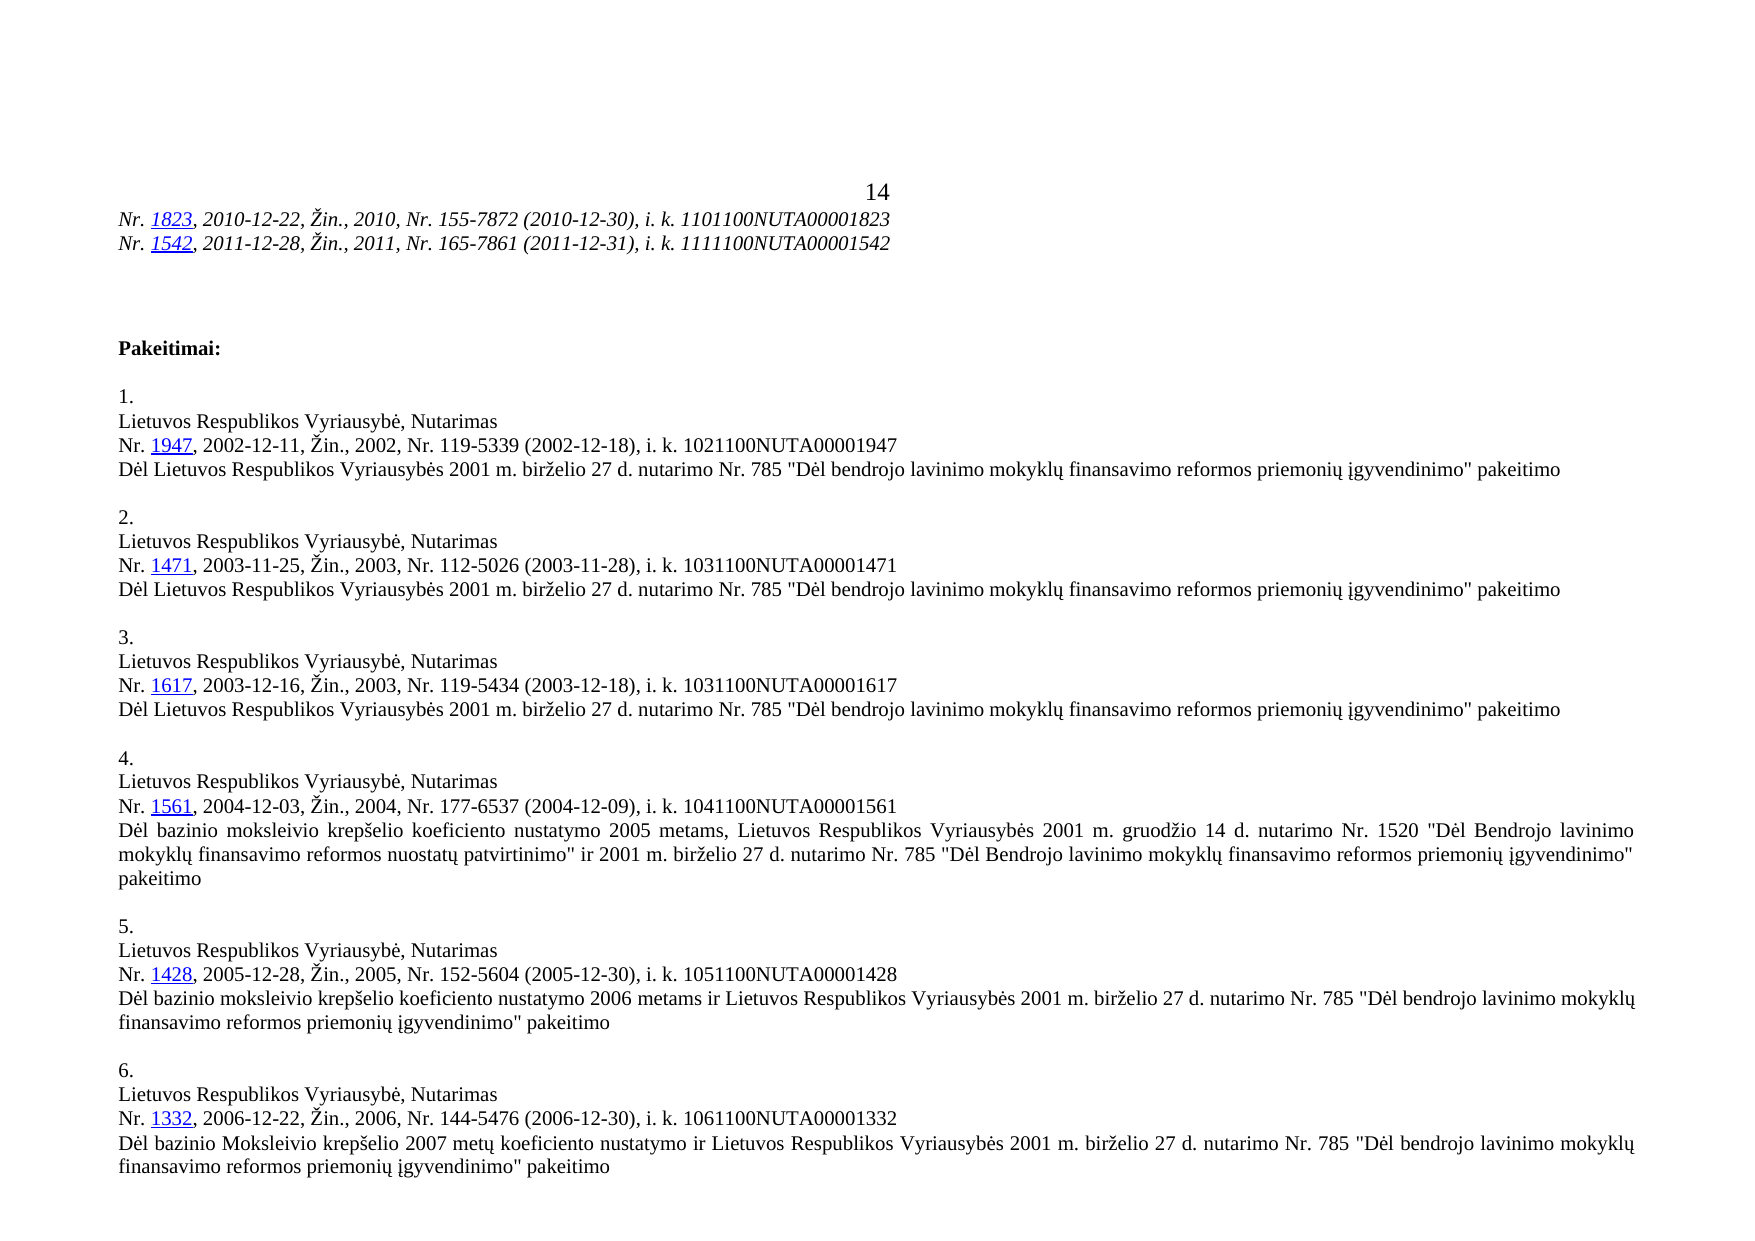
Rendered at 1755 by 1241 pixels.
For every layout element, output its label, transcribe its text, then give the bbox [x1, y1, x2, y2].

text Nr. 1947, 2002-12-11, Žin., 2002, Nr. 119-5339 (2002-12-18), i. k. 1021100NUTA00001947 [118, 433, 1636, 457]
text Dėl Lietuvos Respublikos Vyriausybės 2001 m. birželio 27 d. nutarimo Nr. 785 "Dėl bendrojo lavinimo mokyklų finansavimo reformos priemonių įgyvendinimo" pakeitimo [118, 697, 1636, 721]
text Lietuvos Respublikos Vyriausybė, Nutarimas [118, 1082, 1636, 1106]
text Lietuvos Respublikos Vyriausybė, Nutarimas [118, 769, 1636, 793]
text Lietuvos Respublikos Vyriausybė, Nutarimas [118, 529, 1636, 553]
text Nr. 1428, 2005-12-28, Žin., 2005, Nr. 152-5604 (2005-12-30), i. k. 1051100NUTA00001428 [118, 962, 1636, 986]
text 5. [118, 914, 1636, 938]
text 4. [118, 745, 1636, 769]
text Dėl Lietuvos Respublikos Vyriausybės 2001 m. birželio 27 d. nutarimo Nr. 785 "Dėl bendrojo lavinimo mokyklų finansavimo reformos priemonių įgyvendinimo" pakeitimo [118, 457, 1636, 481]
text Pakeitimai: [118, 336, 1636, 360]
text Dėl bazinio Moksleivio krepšelio 2007 metų koeficiento nustatymo ir Lietuvos Respublikos Vyriausybės 2001 m. birželio 27 d. nutarimo Nr. 785 "Dėl bendrojo lavinimo mokyklų finansavimo reformos priemonių įgyvendinimo" pakeitimo [118, 1130, 1636, 1178]
text Dėl bazinio moksleivio krepšelio koeficiento nustatymo 2005 metams, Lietuvos Respublikos Vyriausybės 2001 m. gruodžio 14 d. nutarimo Nr. 1520 "Dėl Bendrojo lavinimo mokyklų finansavimo reformos nuostatų patvirtinimo" ir 2001 m. birželio 27 d. nutarimo Nr. 785 "Dėl Bendrojo lavinimo mokyklų finansavimo reformos priemonių įgyvendinimo" pakeitimo [118, 818, 1636, 890]
text Nr. 1542, 2011-12-28, Žin., 2011, Nr. 165-7861 (2011-12-31), i. k. 1111100NUTA00001542 [118, 231, 1636, 255]
text Nr. 1332, 2006-12-22, Žin., 2006, Nr. 144-5476 (2006-12-30), i. k. 1061100NUTA00001332 [118, 1106, 1636, 1130]
text Lietuvos Respublikos Vyriausybė, Nutarimas [118, 938, 1636, 962]
text Dėl bazinio moksleivio krepšelio koeficiento nustatymo 2006 metams ir Lietuvos Respublikos Vyriausybės 2001 m. birželio 27 d. nutarimo Nr. 785 "Dėl bendrojo lavinimo mokyklų finansavimo reformos priemonių įgyvendinimo" pakeitimo [118, 986, 1636, 1034]
text 6. [118, 1058, 1636, 1082]
text 3. [118, 625, 1636, 649]
text Lietuvos Respublikos Vyriausybė, Nutarimas [118, 649, 1636, 673]
text Nr. 1561, 2004-12-03, Žin., 2004, Nr. 177-6537 (2004-12-09), i. k. 1041100NUTA00001561 [118, 793, 1636, 818]
text 1. [118, 384, 1636, 408]
text Nr. 1823, 2010-12-22, Žin., 2010, Nr. 155-7872 (2010-12-30), i. k. 1101100NUTA00001823 [118, 207, 1636, 231]
text Lietuvos Respublikos Vyriausybė, Nutarimas [118, 408, 1636, 433]
text Dėl Lietuvos Respublikos Vyriausybės 2001 m. birželio 27 d. nutarimo Nr. 785 "Dėl bendrojo lavinimo mokyklų finansavimo reformos priemonių įgyvendinimo" pakeitimo [118, 577, 1636, 601]
text Nr. 1471, 2003-11-25, Žin., 2003, Nr. 112-5026 (2003-11-28), i. k. 1031100NUTA00001471 [118, 553, 1636, 577]
text Nr. 1617, 2003-12-16, Žin., 2003, Nr. 119-5434 (2003-12-18), i. k. 1031100NUTA00001617 [118, 673, 1636, 697]
text 2. [118, 505, 1636, 529]
